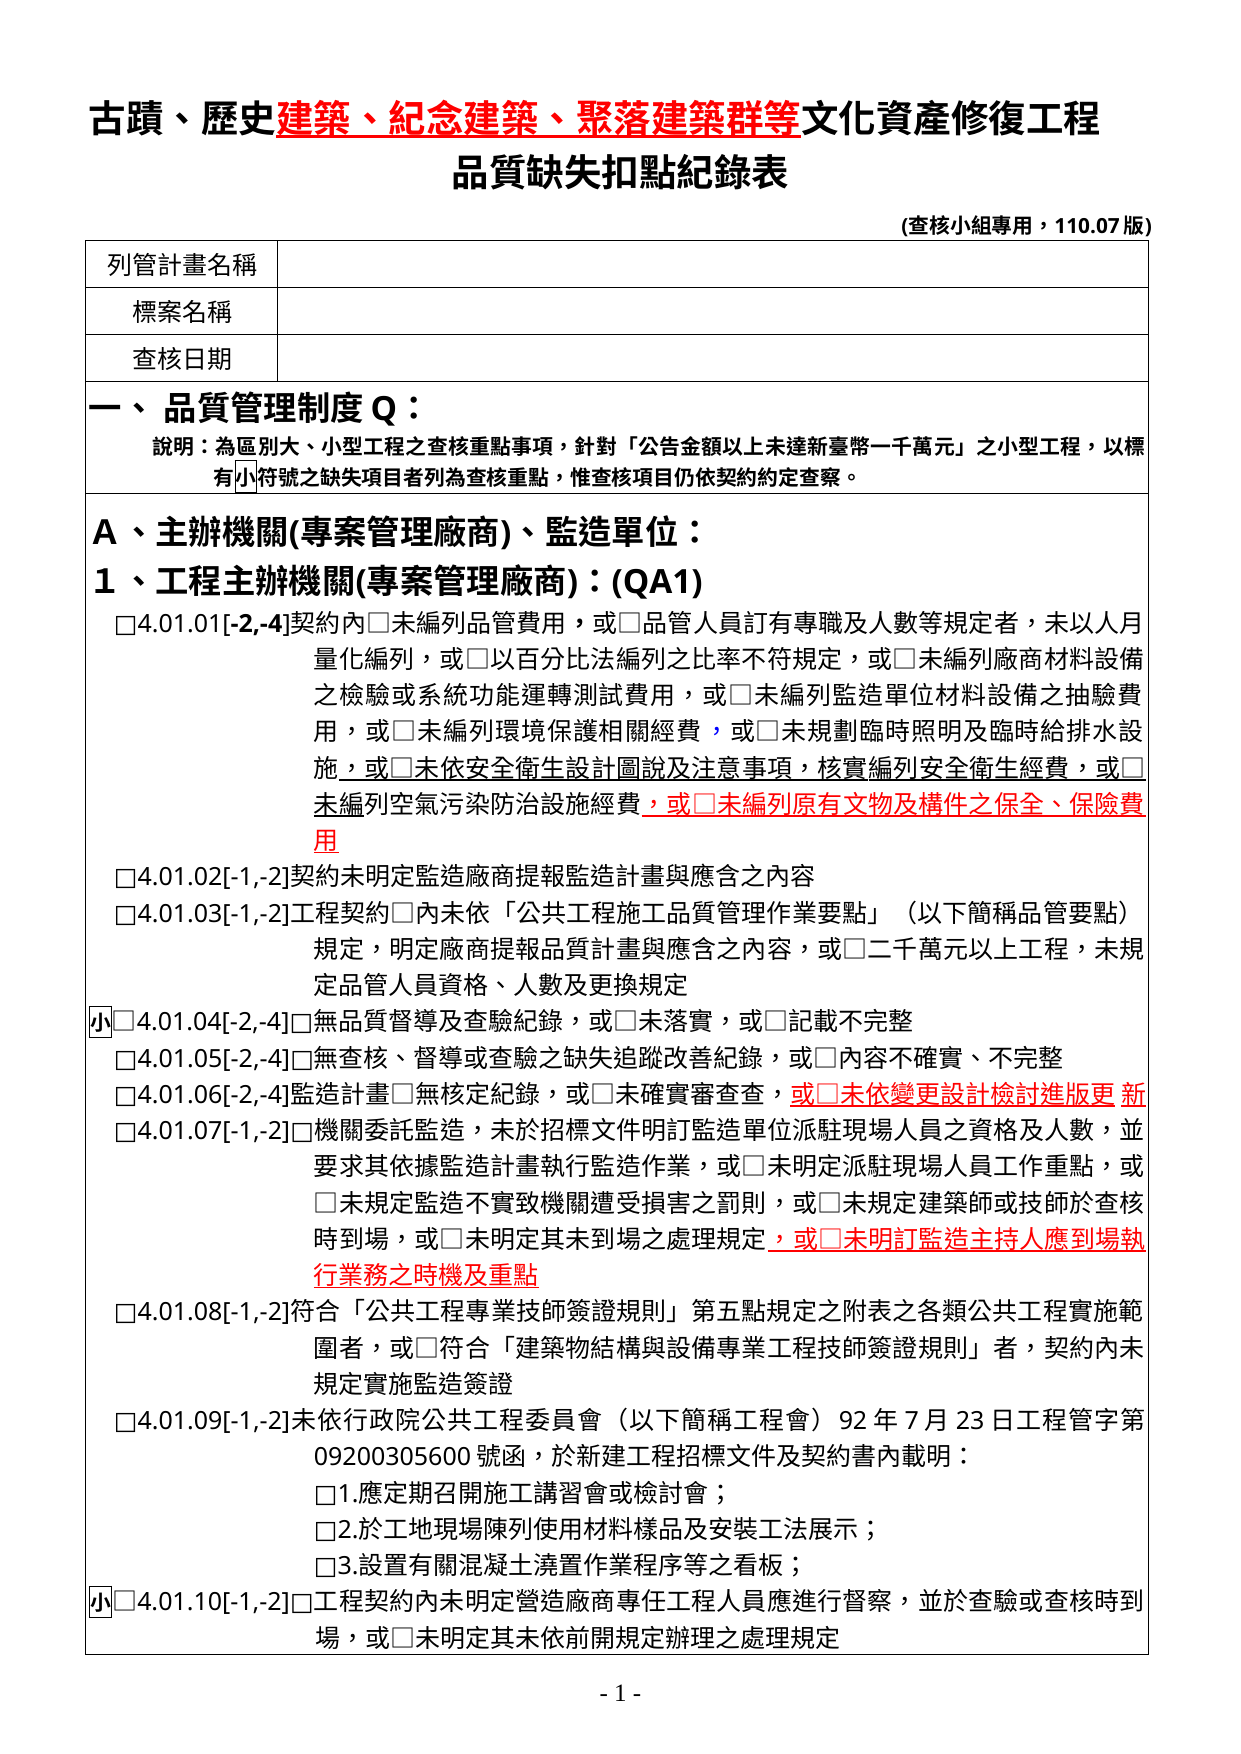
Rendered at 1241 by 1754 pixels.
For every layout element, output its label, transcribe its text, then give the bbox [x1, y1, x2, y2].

text 品質缺失扣點紀錄表 [89, 143, 1152, 197]
text 古蹟、歷史建築、紀念建築、聚落建築群等文化資產修復工程 [89, 89, 1152, 143]
table_cell Ａ、主辦機關(專案管理廠商)、監造單位： １、工程主辦機關(專案管理廠商)：(QA1) □4.01.01[-2,-4]契約內□未編列品管費用，或□品管人員訂有專職及人數等規定者，未以人月量化編列，或□以百分比法編列之比率不符規定，或□未編列廠商材料設備之檢驗或系統功能運轉測試費用，或□未編列監造單位材料設備之抽驗費用，或□未編列環境保護相關經費，或□未規劃臨時照明及臨時給排水設施，或□未依安全衛生設計圖說及注意事項，核實編列安全衛生經費，或□未編列空氣污染防治設施經費，或□未編列原有文物及構件之保全、保險費用 □4.01.02[-1,-2]契約未明定監造廠商提報監造計畫與應含之內容 □4.01.03[-1,-2]工程契約□內未依「公共工程施工品質管理作業要點」（以下簡稱品管要點）規定，明定廠商提報品質計畫與應含之內容，或□二千萬元以上工程，未規定品管人員資格、人數及更換規定 小□4.01.04[-2,-4]□無品質督導及查驗紀錄，或□未落實，或□記載不完整 □4.01.05[-2,-4]□無查核、督導或查驗之缺失追蹤改善紀錄，或□內容不確實、不完整 □4.01.06[-2,-4]監造計畫□無核定紀錄，或□未確實審查查，或□未依變更設計檢討進版更 新 □4.01.07[-1,-2]□機關委託監造，未於招標文件明訂監造單位派駐現場人員之資格及人數，並要求其依據監造計畫執行監造作業，或□未明定派駐現場人員工作重點，或□未規定監造不實致機關遭受損害之罰則，或□未規定建築師或技師於查核時到場，或□未明定其未到場之處理規定，或□未明訂監造主持人應到場執行業務之時機及重點 □4.01.08[-1,-2]符合「公共工程專業技師簽證規則」第五點規定之附表之各類公共工程實施範圍者，或□符合「建築物結構與設備專業工程技師簽證規則」者，契約內未規定實施監造簽證 □4.01.09[-1,-2]未依行政院公共工程委員會（以下簡稱工程會）92年7月23日工程管字第09200305600號函，於新建工程招標文件及契約書內載明： □1.應定期召開施工講習會或檢討會； □2.於工地現場陳列使用材料樣品及安裝工法展示； □3.設置有關混凝土澆置作業程序等之看板； 小□4.01.10[-1,-2]□工程契約內未明定營造廠商專任工程人員應進行督察，並於查驗或查核時到場，或□未明定其未依前開規定辦理之處理規定 [86, 494, 1148, 1654]
table_cell 標案名稱 [86, 288, 277, 334]
table_cell [278, 288, 1148, 334]
table_header 列管計畫名稱 [86, 241, 277, 287]
table_cell 品質管理制度Q： 說明：為區別大、小型工程之查核重點事項，針對「公告金額以上未達新臺幣一千萬元」之小型工程，以標有小符號之缺失項目者列為查核重點，惟查核項目仍依契約約定查察。 [86, 382, 1148, 493]
table_cell [278, 335, 1148, 381]
table_cell 查核日期 [86, 335, 277, 381]
text (查核小組專用，110.07版) [89, 210, 1152, 240]
table_header [278, 241, 1148, 287]
